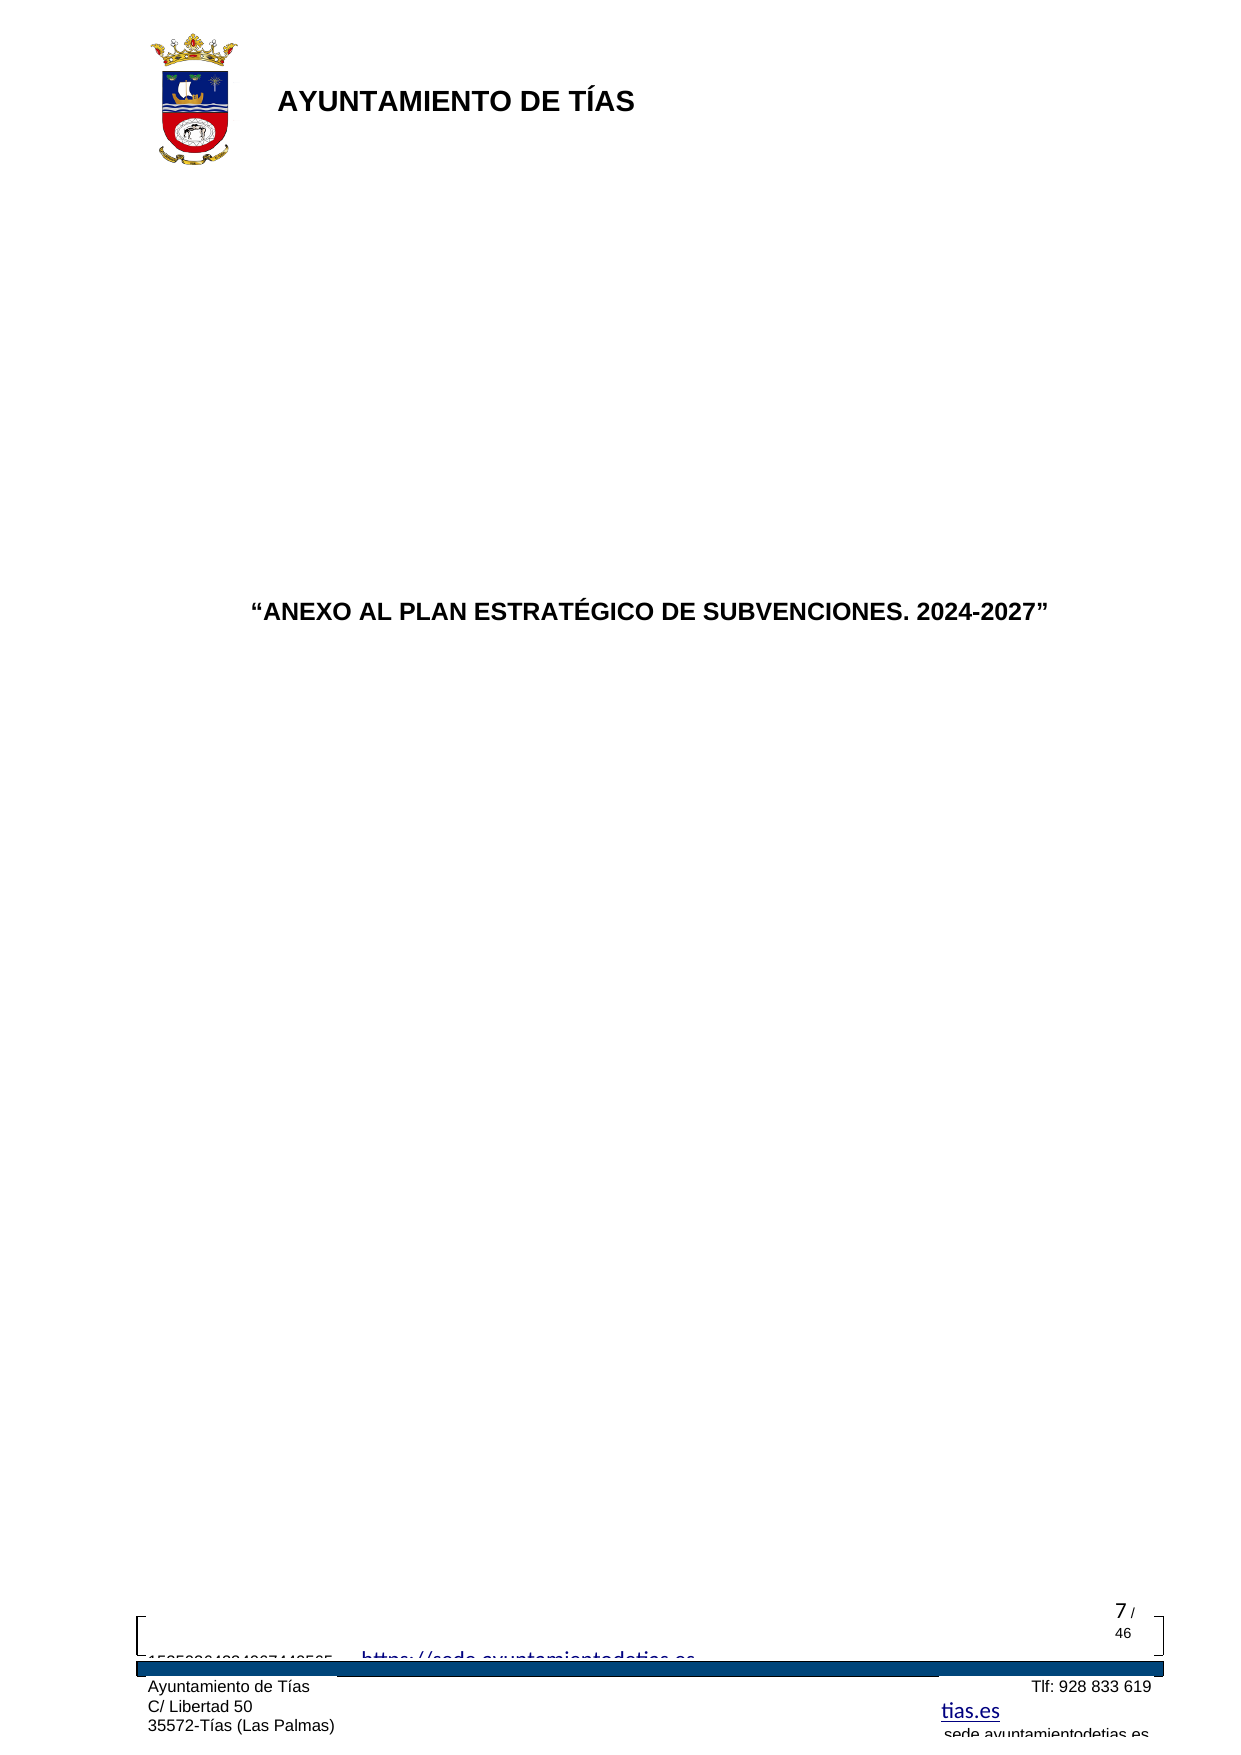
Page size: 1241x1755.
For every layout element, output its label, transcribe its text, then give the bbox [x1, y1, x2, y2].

subtitle “ANEXO AL PLAN ESTRATÉGICO DE SUBVENCIONES. 2024-2027” [248, 597, 1051, 626]
